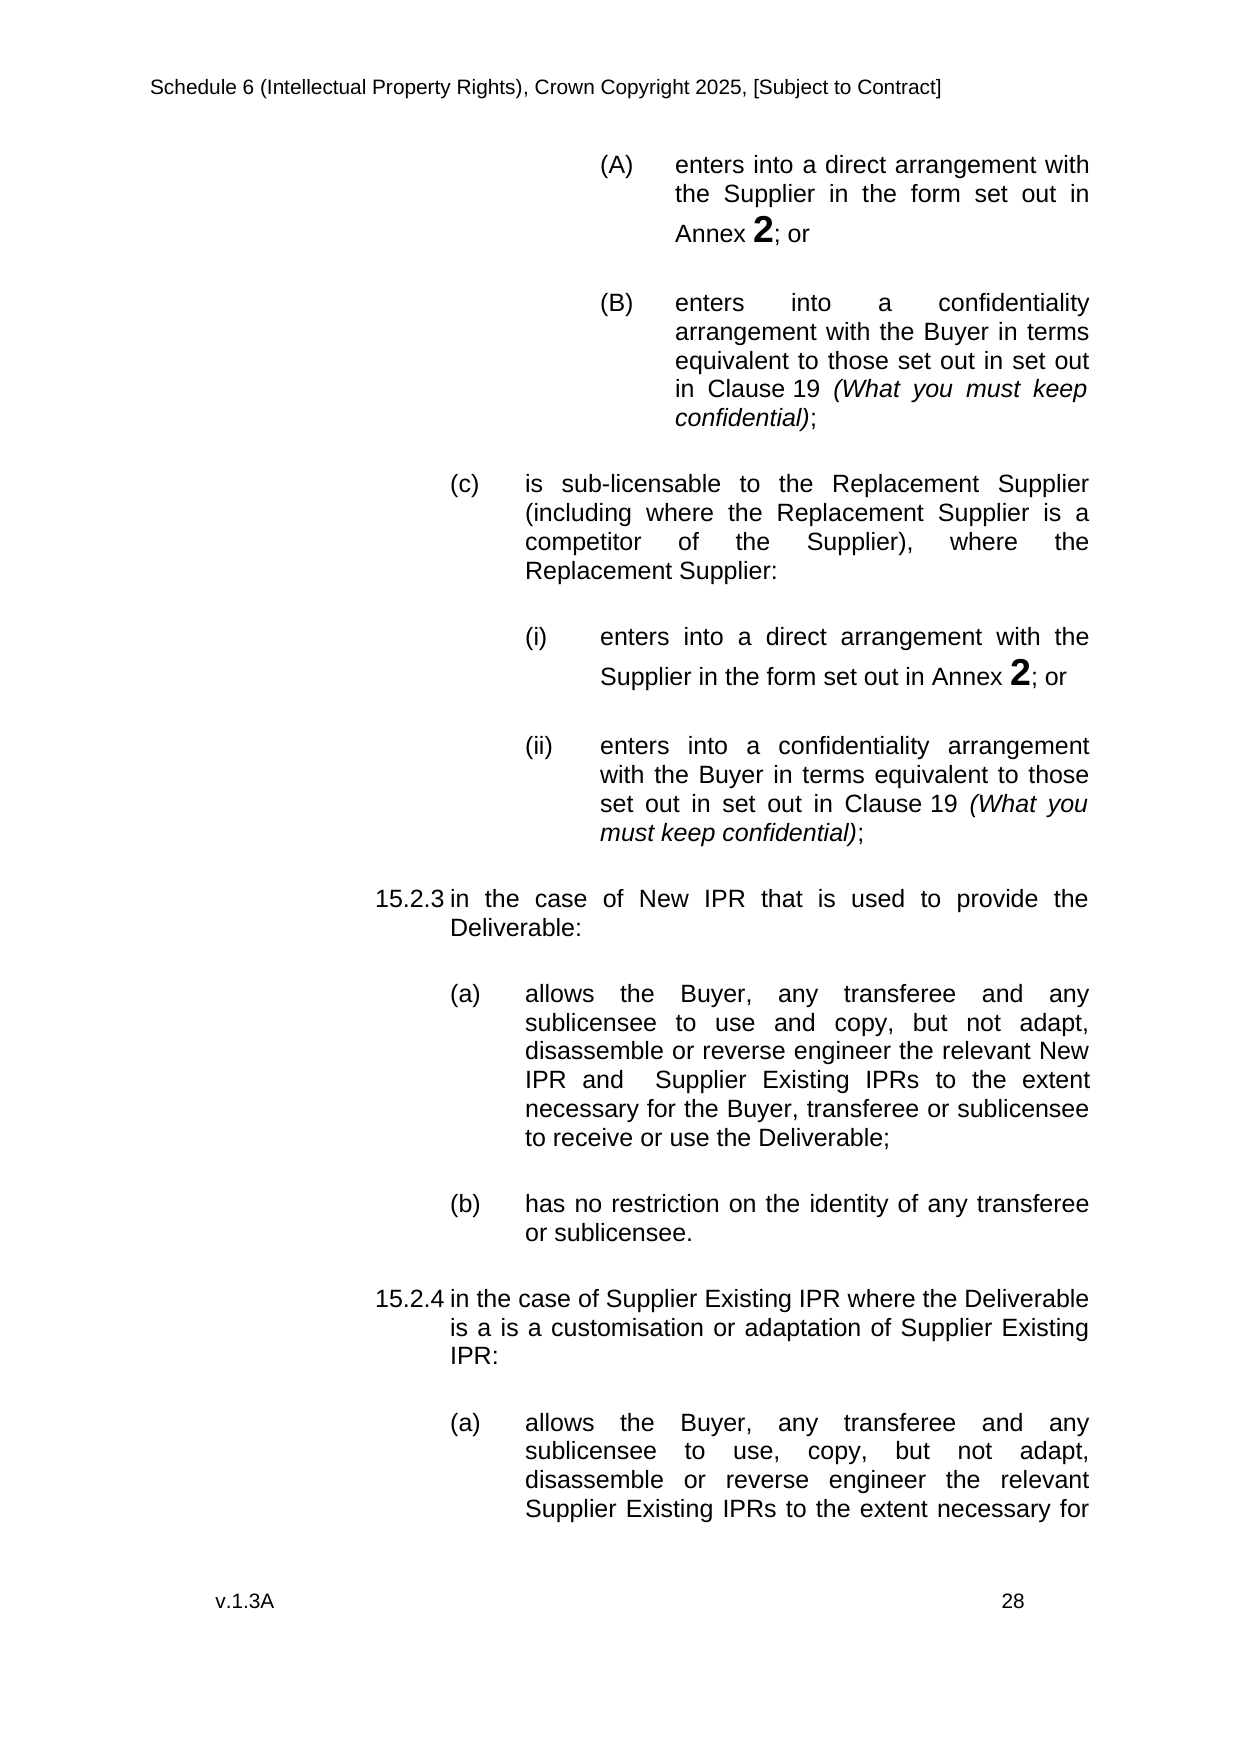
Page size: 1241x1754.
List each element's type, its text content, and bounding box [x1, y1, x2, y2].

list enters into a direct arrangement with the Supplier in the form set out in Annex 2; or [600, 150, 1090, 251]
list enters into a confidentiality arrangement with the Buyer in terms equivalent to those set out in set out in Clause 19 (What you must keep confidential); [600, 288, 1090, 432]
list allows the Buyer, any transferee and any sublicensee to use, copy, but not adapt, disassemble or reverse engineer the relevant Supplier Existing IPRs to the extent necessary for [450, 1407, 1090, 1522]
list has no restriction on the identity of any transferee or sublicensee. [450, 1189, 1090, 1246]
list is sub-licensable to the Replacement Supplier (including where the Replacement Supplier is a competitor of the Supplier), where the Replacement Supplier: [450, 469, 1090, 584]
list enters into a direct arrangement with the Supplier in the form set out in Annex 2; or [525, 622, 1090, 694]
list in the case of Supplier Existing IPR where the Deliverable is a is a customisation or adaptation of Supplier Existing IPR: [375, 1284, 1090, 1370]
list enters into a confidentiality arrangement with the Buyer in terms equivalent to those set out in set out in Clause 19 (What you must keep confidential); [525, 731, 1090, 846]
list in the case of New IPR that is used to provide the Deliverable: [375, 884, 1090, 941]
list allows the Buyer, any transferee and any sublicensee to use and copy, but not adapt, disassemble or reverse engineer the relevant New IPR and Supplier Existing IPRs to the extent necessary for the Buyer, transferee or sublicensee to receive or use the Deliverable; [450, 979, 1090, 1151]
